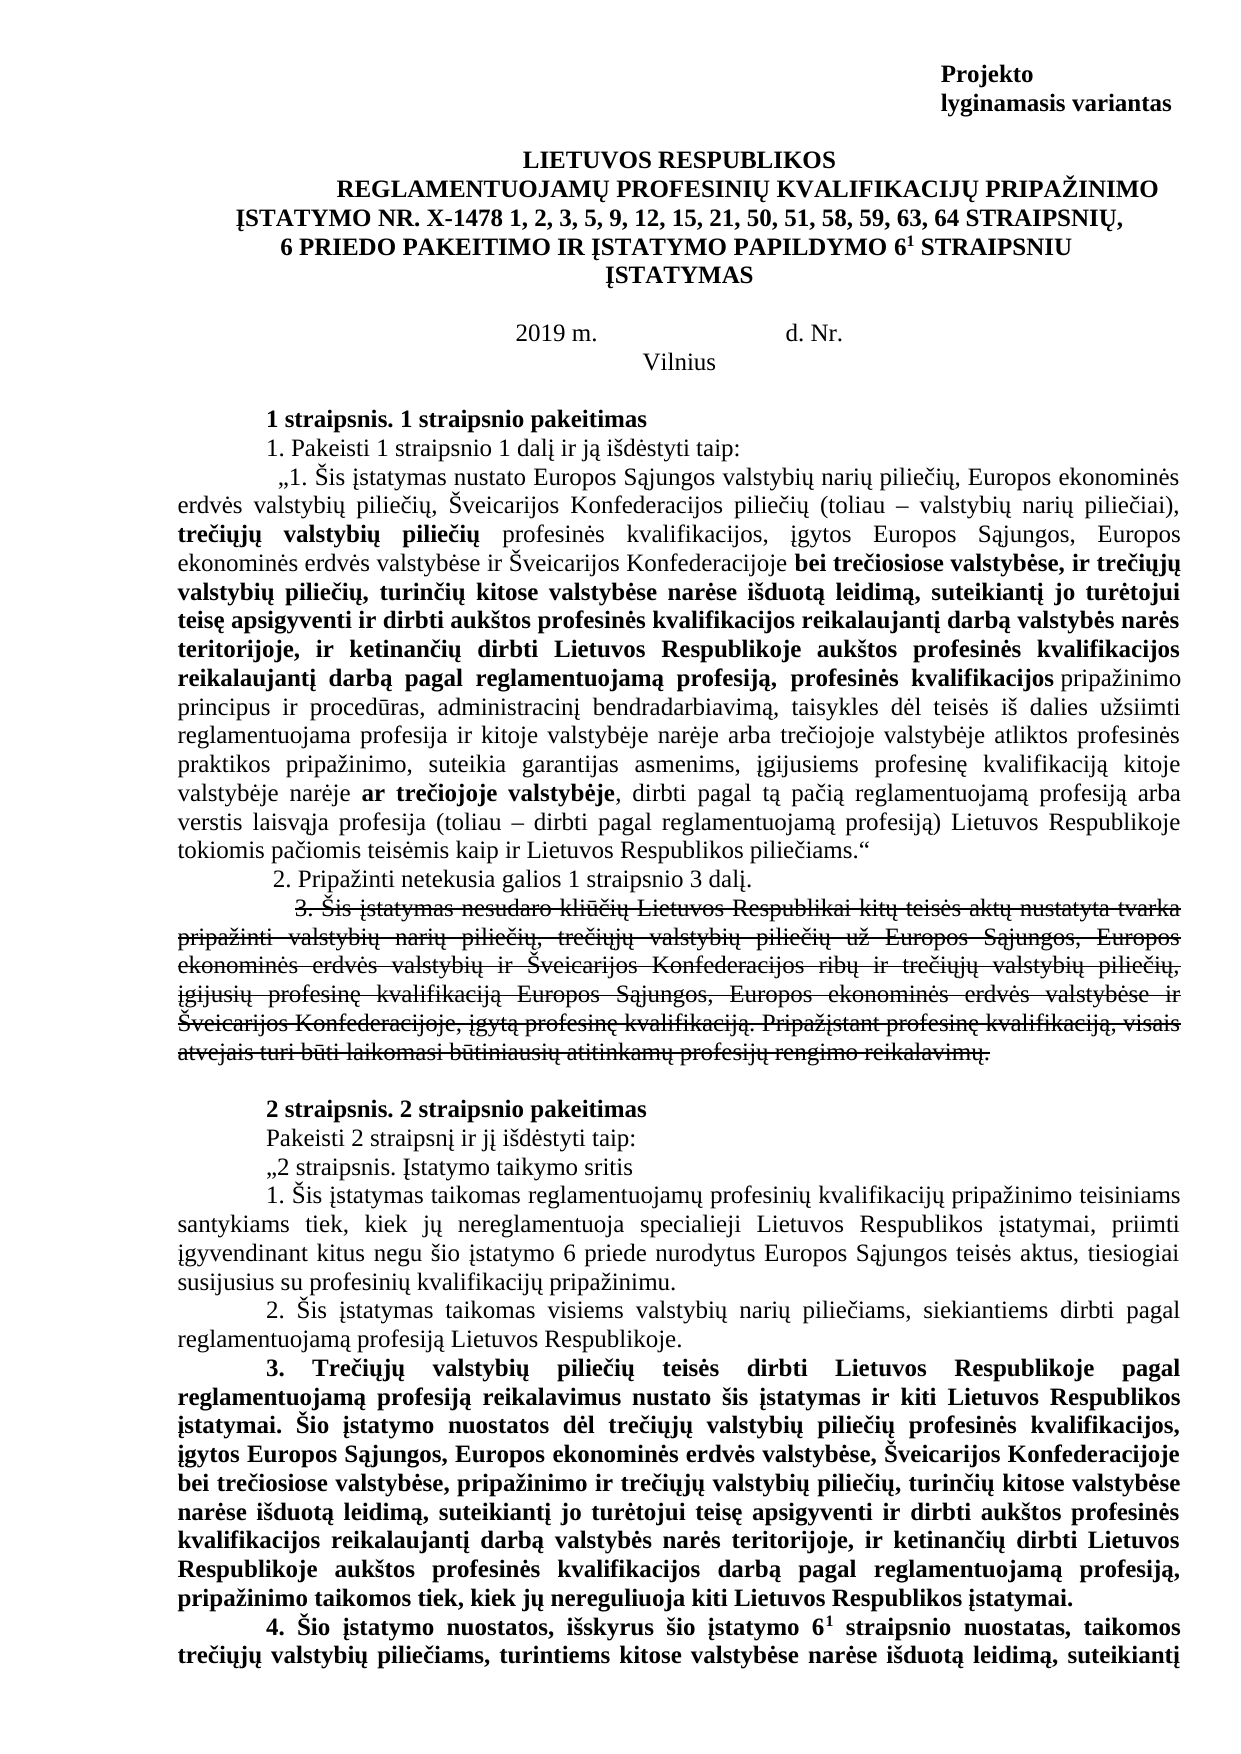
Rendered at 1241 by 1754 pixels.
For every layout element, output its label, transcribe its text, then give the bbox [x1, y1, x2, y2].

text 4. Šio įstatymo nuostatos, išskyrus šio įstatymo 61 straipsnio nuostatas, taikomos trečiųjų valstybių piliečiams, turintiems kitose valstybėse narėse išduotą leidimą, suteikiantį [177, 1612, 1181, 1669]
text Pakeisti 2 straipsnį ir jį išdėstyti taip: [266, 1123, 1181, 1152]
text 3. Šis įstatymas nesudaro kliūčių Lietuvos Respublikai kitų teisės aktų nustatyta tvarka pripažinti valstybių narių piliečių, trečiųjų valstybių piliečių už Europos Sąjungos, Europos ekonominės erdvės valstybių ir Šveicarijos Konfederacijos ribų ir trečiųjų valstybių piliečių, įgijusių profesinę kvalifikaciją Europos Sąjungos, Europos ekonominės erdvės valstybėse ir Šveicarijos Konfederacijoje, įgytą profesinę kvalifikaciją. Pripažįstant profesinę kvalifikaciją, visais atvejais turi būti laikomasi būtiniausių atitinkamų profesijų rengimo reikalavimų. [177, 1024, 1181, 1065]
text 3. Šis įstatymas nesudaro kliūčių Lietuvos Respublikai kitų teisės aktų nustatyta tvarka pripažinti valstybių narių piliečių, trečiųjų valstybių piliečių už Europos Sąjungos, Europos ekonominės erdvės valstybių ir Šveicarijos Konfederacijos ribų ir trečiųjų valstybių piliečių, įgijusių profesinę kvalifikaciją Europos Sąjungos, Europos ekonominės erdvės valstybėse ir Šveicarijos Konfederacijoje, įgytą profesinę kvalifikaciją. Pripažįstant profesinę kvalifikaciją, visais atvejais turi būti laikomasi būtiniausių atitinkamų profesijų rengimo reikalavimų. [177, 938, 1181, 966]
text 2. Šis įstatymas taikomas visiems valstybių narių piliečiams, siekiantiems dirbti pagal reglamentuojamą profesiją Lietuvos Respublikoje. [177, 1295, 1181, 1353]
text LIETUVOS RESPUBLIKOS [177, 145, 1181, 174]
text „2 straipsnis. Įstatymo taikymo sritis [266, 1152, 1181, 1180]
text 3. Šis įstatymas nesudaro kliūčių Lietuvos Respublikai kitų teisės aktų nustatyta tvarka pripažinti valstybių narių piliečių, trečiųjų valstybių piliečių už Europos Sąjungos, Europos ekonominės erdvės valstybių ir Šveicarijos Konfederacijos ribų ir trečiųjų valstybių piliečių, įgijusių profesinę kvalifikaciją Europos Sąjungos, Europos ekonominės erdvės valstybėse ir Šveicarijos Konfederacijoje, įgytą profesinę kvalifikaciją. Pripažįstant profesinę kvalifikaciją, visais atvejais turi būti laikomasi būtiniausių atitinkamų profesijų rengimo reikalavimų. [177, 893, 1181, 937]
text 2. Pripažinti netekusia galios 1 straipsnio 3 dalį. [177, 864, 1181, 893]
text Projekto [177, 59, 1181, 88]
text Vilnius [177, 347, 1181, 375]
text 1 straipsnis. 1 straipsnio pakeitimas [177, 404, 1181, 433]
text 3. Trečiųjų valstybių piliečių teisės dirbti Lietuvos Respublikoje pagal reglamentuojamą profesiją reikalavimus nustato šis įstatymas ir kiti Lietuvos Respublikos įstatymai. Šio įstatymo nuostatos dėl trečiųjų valstybių piliečių profesinės kvalifikacijos, įgytos Europos Sąjungos, Europos ekonominės erdvės valstybėse, Šveicarijos Konfederacijoje bei trečiosiose valstybėse, pripažinimo ir trečiųjų valstybių piliečių, turinčių kitose valstybėse narėse išduotą leidimą, suteikiantį jo turėtojui teisę apsigyventi ir dirbti aukštos profesinės kvalifikacijos reikalaujantį darbą valstybės narės teritorijoje, ir ketinančių dirbti Lietuvos Respublikoje aukštos profesinės kvalifikacijos darbą pagal reglamentuojamą profesiją, pripažinimo taikomos tiek, kiek jų nereguliuoja kiti Lietuvos Respublikos įstatymai. [177, 1353, 1181, 1612]
text REGLAMENTUOJAMŲ PROFESINIŲ KVALIFIKACIJŲ PRIPAŽINIMO ĮSTATYMO NR. X-1478 1, 2, 3, 5, 9, 12, 15, 21, 50, 51, 58, 59, 63, 64 STRAIPSNIŲ, 6 PRIEDO PAKEITIMO IR ĮSTATYMO PAPILDYMO 61 STRAIPSNIU [177, 174, 1181, 260]
text 2 straipsnis. 2 straipsnio pakeitimas [177, 1094, 1181, 1123]
text „1. Šis įstatymas nustato Europos Sąjungos valstybių narių piliečių, Europos ekonominės erdvės valstybių piliečių, Šveicarijos Konfederacijos piliečių (toliau – valstybių narių piliečiai), trečiųjų valstybių piliečių profesinės kvalifikacijos, įgytos Europos Sąjungos, Europos ekonominės erdvės valstybėse ir Šveicarijos Konfederacijoje bei trečiosiose valstybėse, ir trečiųjų valstybių piliečių, turinčių kitose valstybėse narėse išduotą leidimą, suteikiantį jo turėtojui teisę apsigyventi ir dirbti aukštos profesinės kvalifikacijos reikalaujantį darbą valstybės narės teritorijoje, ir ketinančių dirbti Lietuvos Respublikoje aukštos profesinės kvalifikacijos reikalaujantį darbą pagal reglamentuojamą profesiją, profesinės kvalifikacijos pripažinimo principus ir procedūras, administracinį bendradarbiavimą, taisykles dėl teisės iš dalies užsiimti reglamentuojama profesija ir kitoje valstybėje narėje arba trečiojoje valstybėje atliktos profesinės praktikos pripažinimo, suteikia garantijas asmenims, įgijusiems profesinę kvalifikaciją kitoje valstybėje narėje ar trečiojoje valstybėje, dirbti pagal tą pačią reglamentuojamą profesiją arba verstis laisvąja profesija (toliau – dirbti pagal reglamentuojamą profesiją) Lietuvos Respublikoje tokiomis pačiomis teisėmis kaip ir Lietuvos Respublikos piliečiams.“ [177, 462, 1181, 864]
text 3. Šis įstatymas nesudaro kliūčių Lietuvos Respublikai kitų teisės aktų nustatyta tvarka pripažinti valstybių narių piliečių, trečiųjų valstybių piliečių už Europos Sąjungos, Europos ekonominės erdvės valstybių ir Šveicarijos Konfederacijos ribų ir trečiųjų valstybių piliečių, įgijusių profesinę kvalifikaciją Europos Sąjungos, Europos ekonominės erdvės valstybėse ir Šveicarijos Konfederacijoje, įgytą profesinę kvalifikaciją. Pripažįstant profesinę kvalifikaciją, visais atvejais turi būti laikomasi būtiniausių atitinkamų profesijų rengimo reikalavimų. [177, 996, 1181, 1023]
text 2019 m. d. Nr. [177, 318, 1181, 347]
text 1. Pakeisti 1 straipsnio 1 dalį ir ją išdėstyti taip: [177, 433, 1181, 462]
text 3. Šis įstatymas nesudaro kliūčių Lietuvos Respublikai kitų teisės aktų nustatyta tvarka pripažinti valstybių narių piliečių, trečiųjų valstybių piliečių už Europos Sąjungos, Europos ekonominės erdvės valstybių ir Šveicarijos Konfederacijos ribų ir trečiųjų valstybių piliečių, įgijusių profesinę kvalifikaciją Europos Sąjungos, Europos ekonominės erdvės valstybėse ir Šveicarijos Konfederacijoje, įgytą profesinę kvalifikaciją. Pripažįstant profesinę kvalifikaciją, visais atvejais turi būti laikomasi būtiniausių atitinkamų profesijų rengimo reikalavimų. [177, 967, 1181, 995]
text 1. Šis įstatymas taikomas reglamentuojamų profesinių kvalifikacijų pripažinimo teisiniams santykiams tiek, kiek jų nereglamentuoja specialieji Lietuvos Respublikos įstatymai, priimti įgyvendinant kitus negu šio įstatymo 6 priede nurodytus Europos Sąjungos teisės aktus, tiesiogiai susijusius su profesinių kvalifikacijų pripažinimu. [177, 1180, 1181, 1295]
text lyginamasis variantas [177, 88, 1181, 117]
text ĮSTATYMAS [177, 260, 1181, 289]
